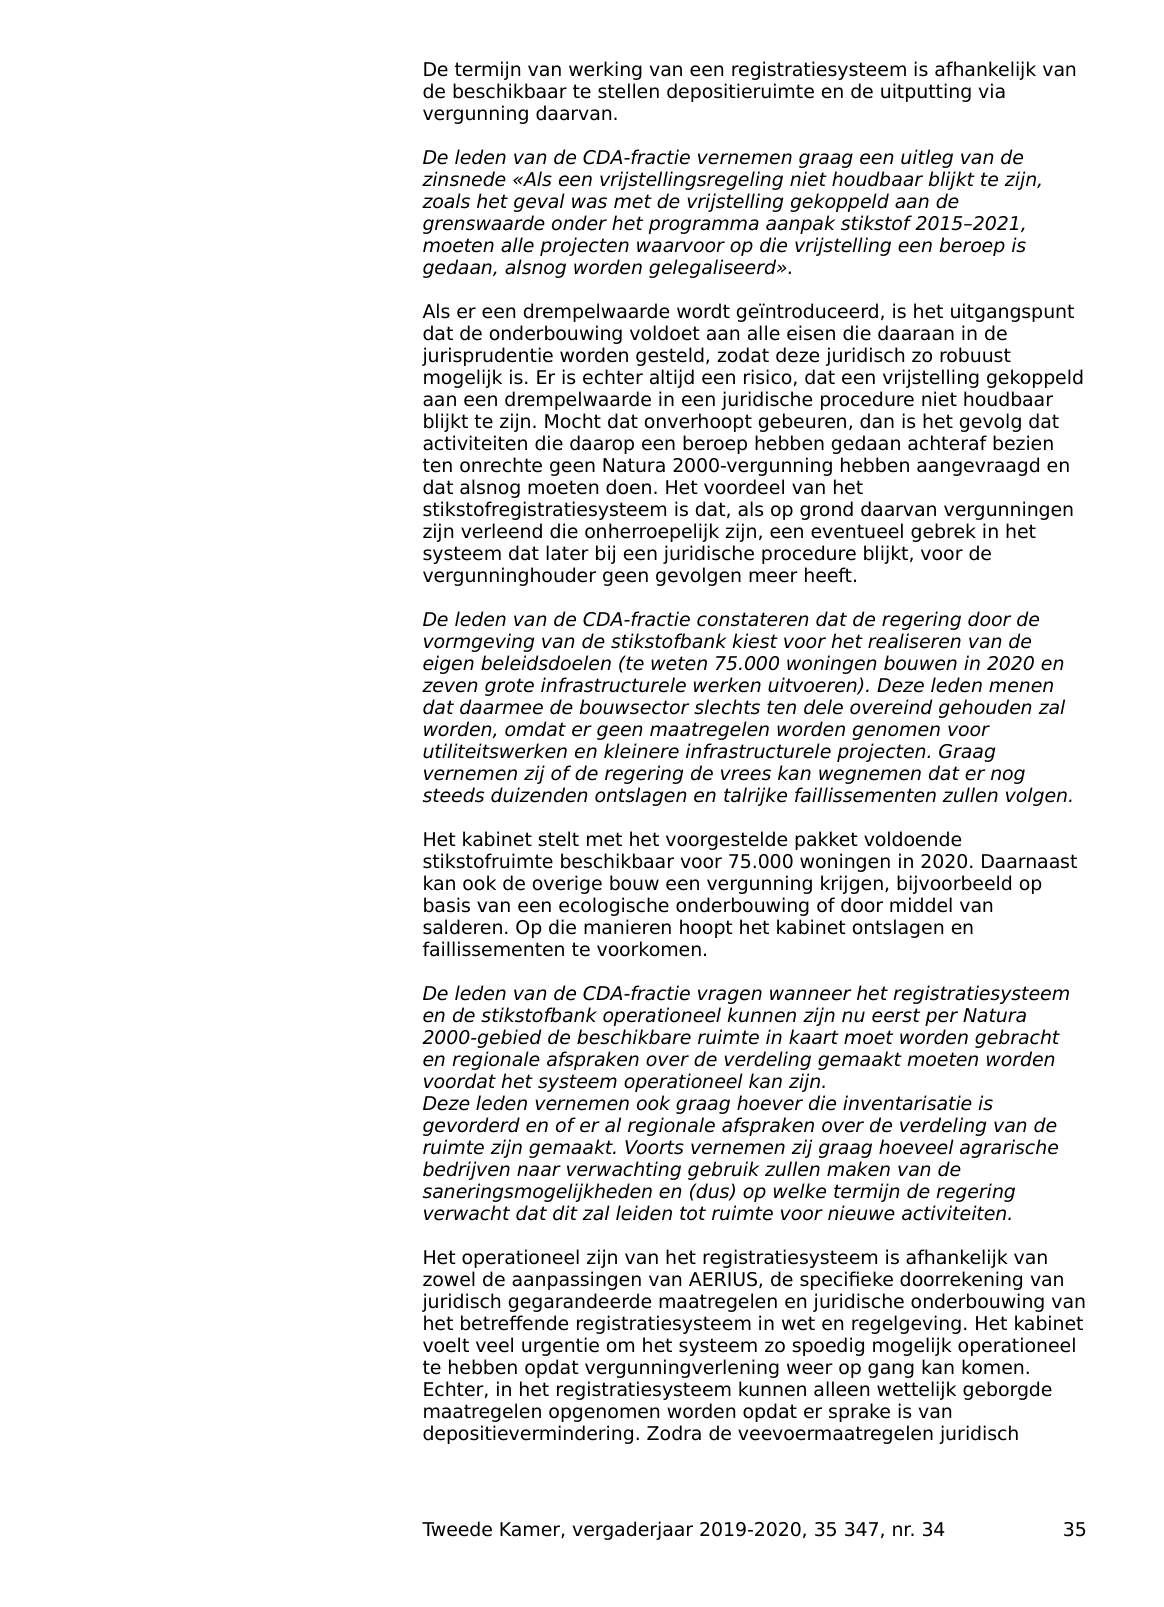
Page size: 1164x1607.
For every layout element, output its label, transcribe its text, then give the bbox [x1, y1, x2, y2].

text Het kabinet stelt met het voorgestelde pakket voldoende stikstofruimte beschikbaar voor 75.000 woningen in 2020. Daarnaast kan ook de overige bouw een vergunning krijgen, bijvoorbeeld op basis van een ecologische onderbouwing of door middel van salderen. Op die manieren hoopt het kabinet ontslagen en faillissementen te voorkomen. [422, 829, 1087, 961]
text De leden van de CDA-fractie vragen wanneer het registratiesysteem en de stikstofbank operationeel kunnen zijn nu eerst per Natura 2000-gebied de beschikbare ruimte in kaart moet worden gebracht en regionale afspraken over de verdeling gemaakt moeten worden voordat het systeem operationeel kan zijn. [422, 983, 1087, 1093]
text De leden van de CDA-fractie vernemen graag een uitleg van de zinsnede «Als een vrijstellingsregeling niet houdbaar blijkt te zijn, zoals het geval was met de vrijstelling gekoppeld aan de grenswaarde onder het programma aanpak stikstof 2015–2021, moeten alle projecten waarvoor op die vrijstelling een beroep is gedaan, alsnog worden gelegaliseerd». [422, 147, 1087, 279]
text Het operationeel zijn van het registratiesysteem is afhankelijk van zowel de aanpassingen van AERIUS, de specifieke doorrekening van juridisch gegarandeerde maatregelen en juridische onderbouwing van het betreffende registratiesysteem in wet en regelgeving. Het kabinet voelt veel urgentie om het systeem zo spoedig mogelijk operationeel te hebben opdat vergunningverlening weer op gang kan komen. Echter, in het registratiesysteem kunnen alleen wettelijk geborgde maatregelen opgenomen worden opdat er sprake is van depositievermindering. Zodra de veevoermaatregelen juridisch [422, 1247, 1087, 1445]
text De leden van de CDA-fractie constateren dat de regering door de vormgeving van de stikstofbank kiest voor het realiseren van de eigen beleidsdoelen (te weten 75.000 woningen bouwen in 2020 en zeven grote infrastructurele werken uitvoeren). Deze leden menen dat daarmee de bouwsector slechts ten dele overeind gehouden zal worden, omdat er geen maatregelen worden genomen voor utiliteitswerken en kleinere infrastructurele projecten. Graag vernemen zij of de regering de vrees kan wegnemen dat er nog steeds duizenden ontslagen en talrijke faillissementen zullen volgen. [422, 609, 1087, 807]
text De termijn van werking van een registratiesysteem is afhankelijk van de beschikbaar te stellen depositieruimte en de uitputting via vergunning daarvan. [422, 59, 1087, 125]
text Deze leden vernemen ook graag hoever die inventarisatie is gevorderd en of er al regionale afspraken over de verdeling van de ruimte zijn gemaakt. Voorts vernemen zij graag hoeveel agrarische bedrijven naar verwachting gebruik zullen maken van de saneringsmogelijkheden en (dus) op welke termijn de regering verwacht dat dit zal leiden tot ruimte voor nieuwe activiteiten. [422, 1093, 1087, 1225]
text Als er een drempelwaarde wordt geïntroduceerd, is het uitgangspunt dat de onderbouwing voldoet aan alle eisen die daaraan in de jurisprudentie worden gesteld, zodat deze juridisch zo robuust mogelijk is. Er is echter altijd een risico, dat een vrijstelling gekoppeld aan een drempelwaarde in een juridische procedure niet houdbaar blijkt te zijn. Mocht dat onverhoopt gebeuren, dan is het gevolg dat activiteiten die daarop een beroep hebben gedaan achteraf bezien ten onrechte geen Natura 2000-vergunning hebben aangevraagd en dat alsnog moeten doen. Het voordeel van het stikstofregistratiesysteem is dat, als op grond daarvan vergunningen zijn verleend die onherroepelijk zijn, een eventueel gebrek in het systeem dat later bij een juridische procedure blijkt, voor de vergunninghouder geen gevolgen meer heeft. [422, 301, 1087, 587]
